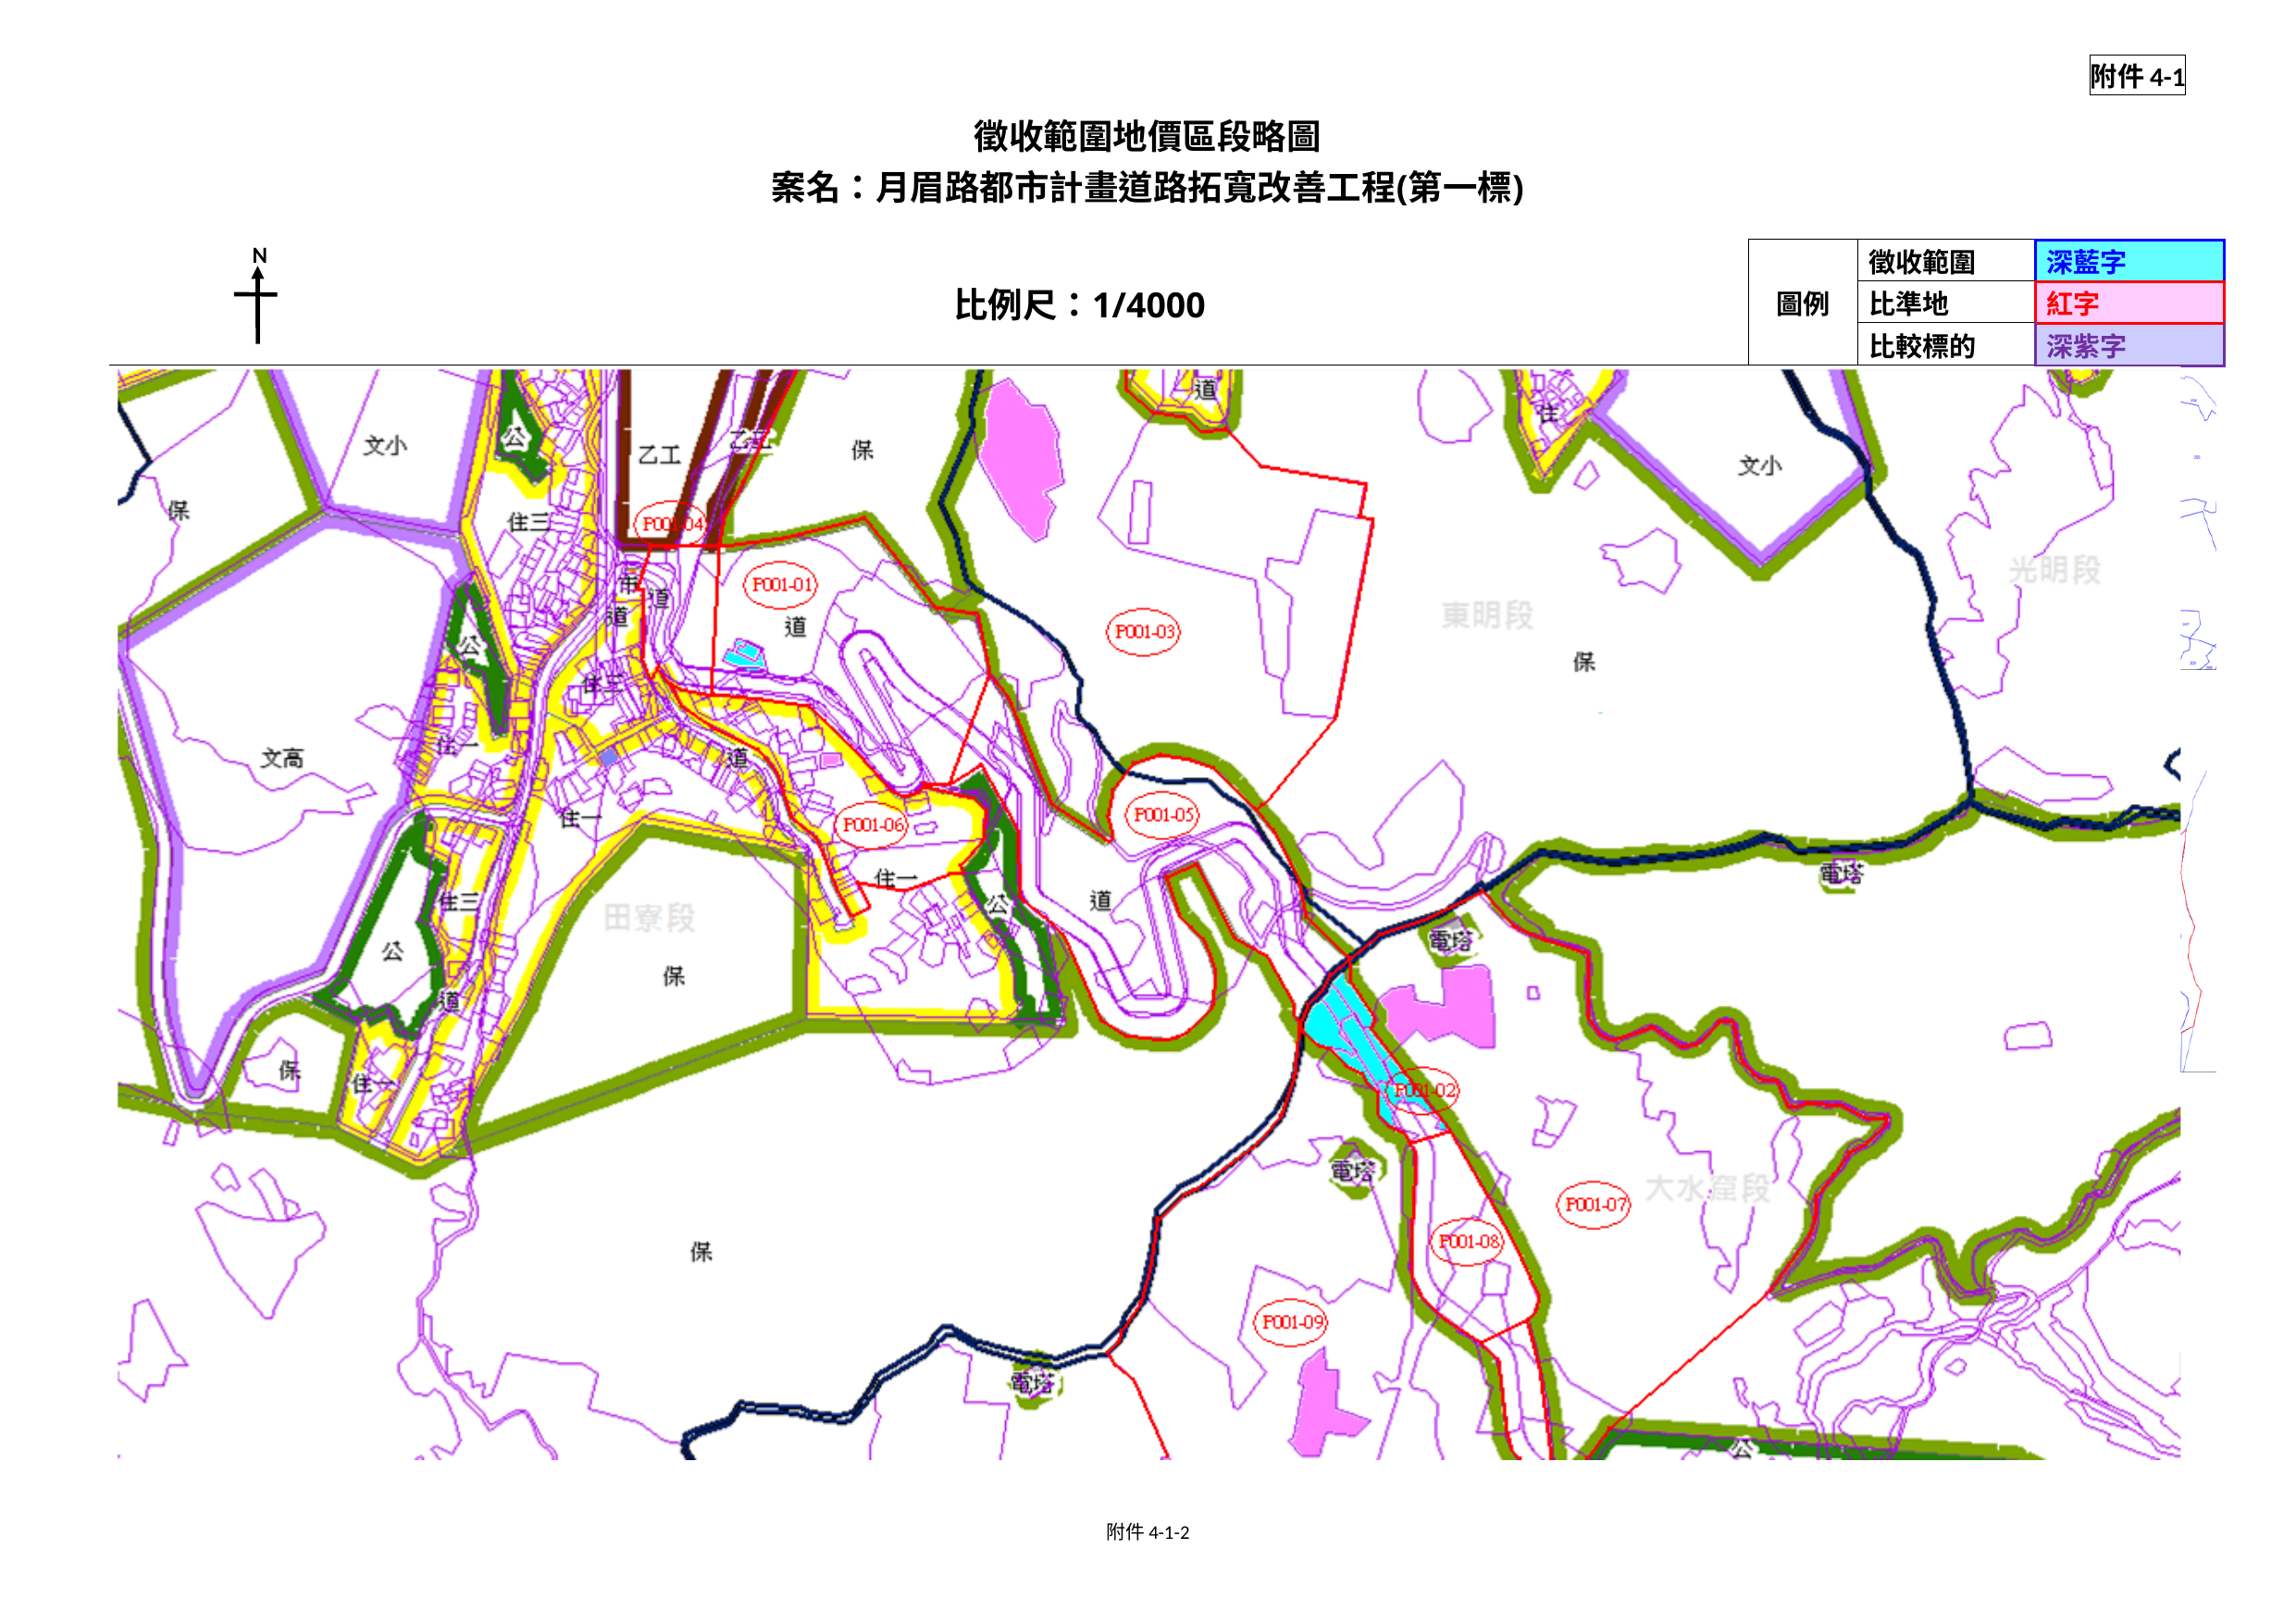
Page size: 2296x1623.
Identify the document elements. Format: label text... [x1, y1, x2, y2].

table_cell 比準地 [1858, 281, 2034, 322]
table_cell 紅字 [2037, 283, 2223, 322]
text 徵收範圍地價區段略圖 [109, 109, 2186, 159]
table_header 深藍字 [2037, 242, 2223, 280]
table_cell 深紫字 [2037, 325, 2223, 365]
table_header 徵收範圍 [1858, 240, 2034, 280]
text 案名：月眉路都市計畫道路拓寬改善工程(第一標) [109, 159, 2186, 210]
picture [115, 366, 2216, 1460]
table_cell 比較標的 [1858, 323, 2034, 365]
table_header 圖例 [1749, 240, 1857, 365]
table_header 比例尺：1/4000 [410, 239, 1748, 365]
table_header N [109, 239, 410, 365]
